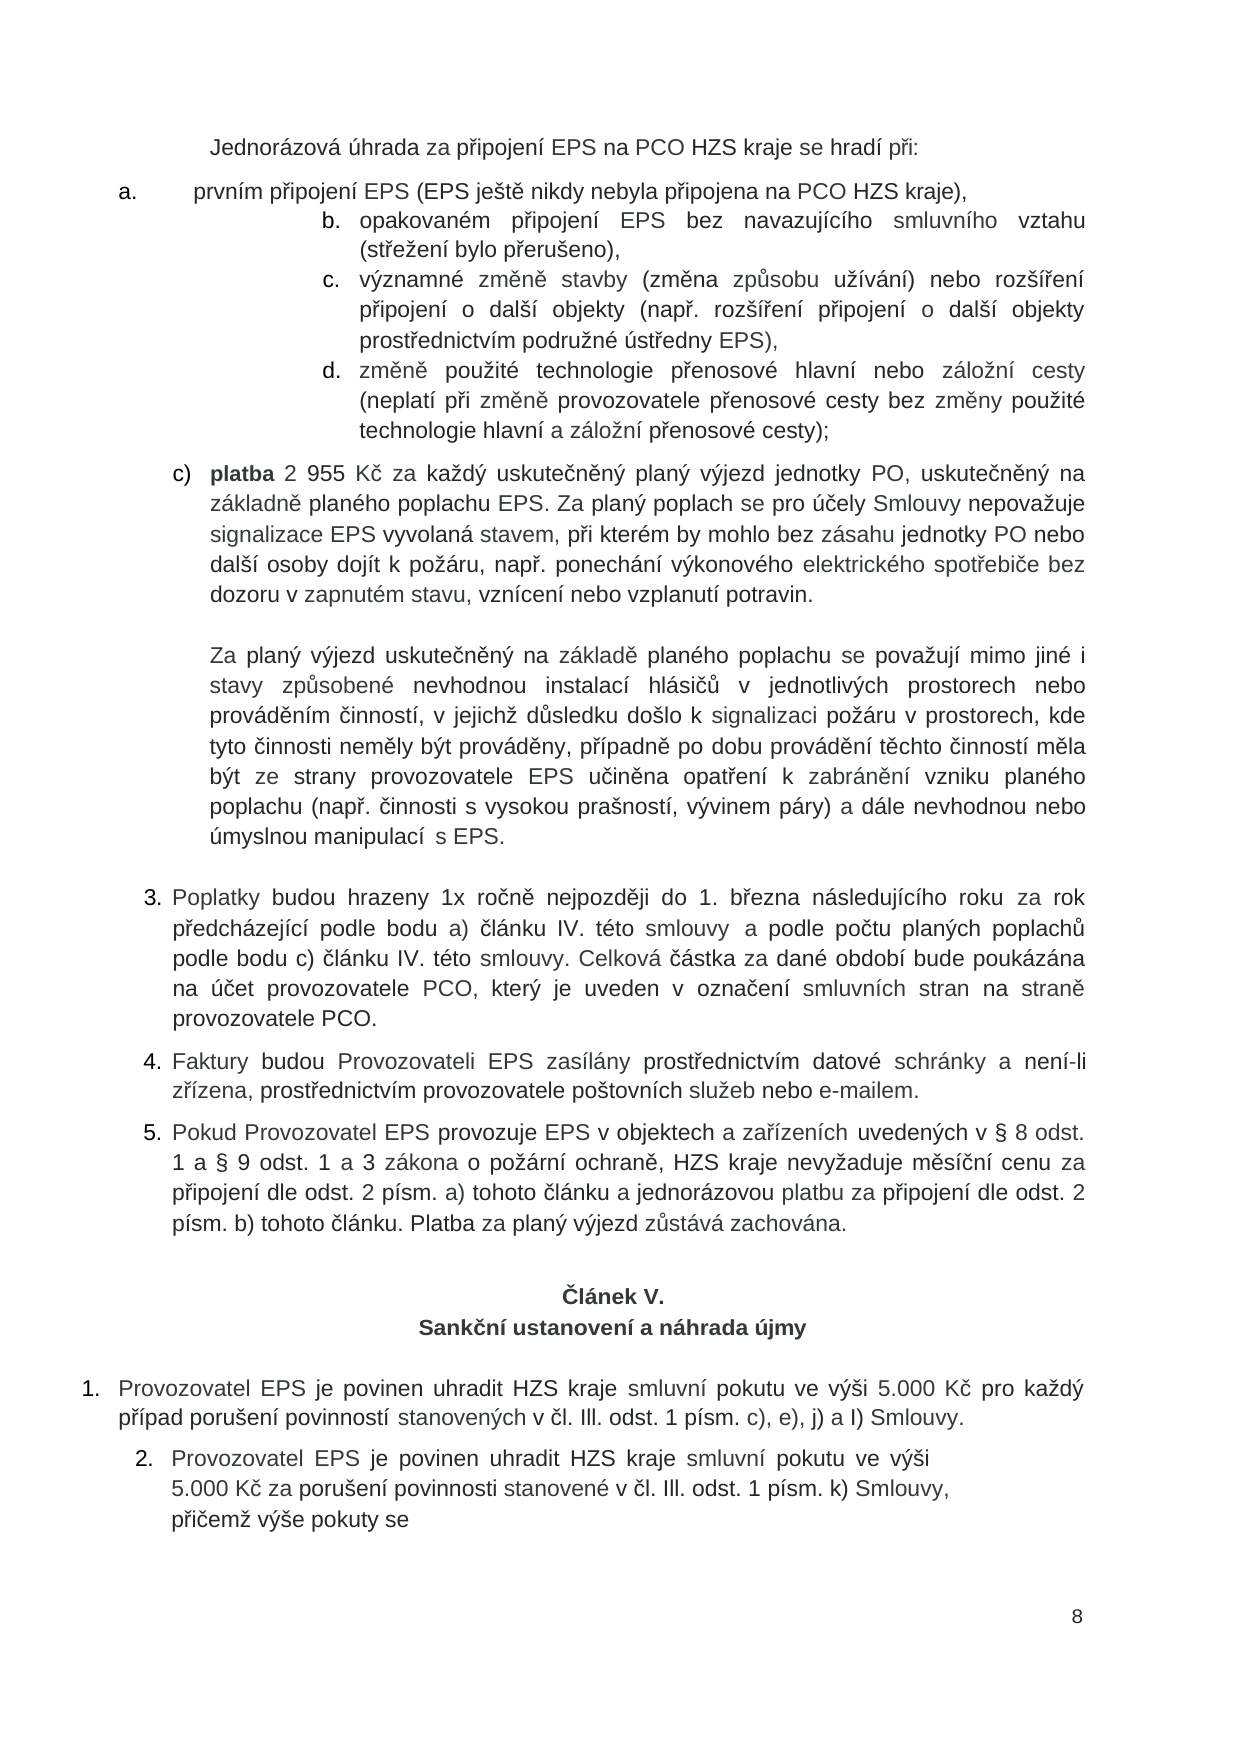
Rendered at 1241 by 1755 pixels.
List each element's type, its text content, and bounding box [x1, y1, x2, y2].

text Za planý výjezd uskutečněný na základě planého poplachu se považují mimo jiné i stavy způsobené nevhodnou instalací hlásičů v jednotlivých prostorech nebo prováděním činností, v jejichž důsledku došlo k signalizaci požáru v prostorech, kde tyto činnosti neměly být prováděny, případně po dobu provádění těchto činností měla být ze strany provozovatele EPS učiněna opatření k zabránění vzniku planého poplachu (např. činnosti s vysokou prašností, vývinem páry) a dále nevhodnou nebo úmyslnou manipulací s EPS. [209, 642, 1086, 850]
list Provozovatel EPS je povinen uhradit HZS kraje smluvní pokutu ve výši 5.000 Kč za porušení povinnosti stanovené v čl. Ill. odst. 1 písm. k) Smlouvy, přičemž výše pokuty se [135, 1445, 971, 1532]
list prvním připojení EPS (EPS ještě nikdy nebyla připojena na PCO HZS kraje), [118, 178, 1085, 204]
list platba 2 955 Kč za každý uskutečněný planý výjezd jednotky PO, uskutečněný na základně planého poplachu EPS. Za planý poplach se pro účely Smlouvy nepovažuje signalizace EPS vyvolaná stavem, při kterém by mohlo bez zásahu jednotky PO nebo další osoby dojít k požáru, např. ponechání výkonového elektrického spotřebiče bez dozoru v zapnutém stavu, vznícení nebo vzplanutí potravin. [172, 460, 1085, 607]
text Jednorázová úhrada za připojení EPS na PCO HZS kraje se hradí při: [209, 134, 1152, 161]
list Poplatky budou hrazeny 1x ročně nejpozději do 1. března následujícího roku za rok předcházející podle bodu a) článku IV. této smlouvy a podle počtu planých poplachů podle bodu c) článku IV. této smlouvy. Celková částka za dané období bude poukázána na účet provozovatele PCO, který je uveden v označení smluvních stran na straně provozovatele PCO. [143, 884, 1085, 1032]
list Provozovatel EPS je povinen uhradit HZS kraje smluvní pokutu ve výši 5.000 Kč pro každý případ porušení povinností stanovených v čl. Ill. odst. 1 písm. c), e), j) a I) Smlouvy. [81, 1374, 1084, 1430]
text 8 [118, 1605, 1084, 1628]
list Pokud Provozovatel EPS provozuje EPS v objektech a zařízeních uvedených v § 8 odst. 1 a § 9 odst. 1 a 3 zákona o požární ochraně, HZS kraje nevyžaduje měsíční cenu za připojení dle odst. 2 písm. a) tohoto článku a jednorázovou platbu za připojení dle odst. 2 písm. b) tohoto článku. Platba za planý výjezd zůstává zachována. [143, 1119, 1085, 1236]
list Faktury budou Provozovateli EPS zasílány prostřednictvím datové schránky a není-li zřízena, prostřednictvím provozovatele poštovních služeb nebo e-mailem. [143, 1048, 1087, 1104]
list významné změně stavby (změna způsobu užívání) nebo rozšíření připojení o další objekty (např. rozšíření připojení o další objekty prostřednictvím podružné ústředny EPS), [322, 266, 1084, 353]
text Sankční ustanovení a náhrada újmy [118, 1314, 1107, 1340]
text Článek V. [118, 1284, 1109, 1309]
list změně použité technologie přenosové hlavní nebo záložní cesty (neplatí při změně provozovatele přenosové cesty bez změny použité technologie hlavní a záložní přenosové cesty); [322, 357, 1085, 443]
list opakovaném připojení EPS bez navazujícího smluvního vztahu (střežení bylo přerušeno), [322, 207, 1086, 263]
